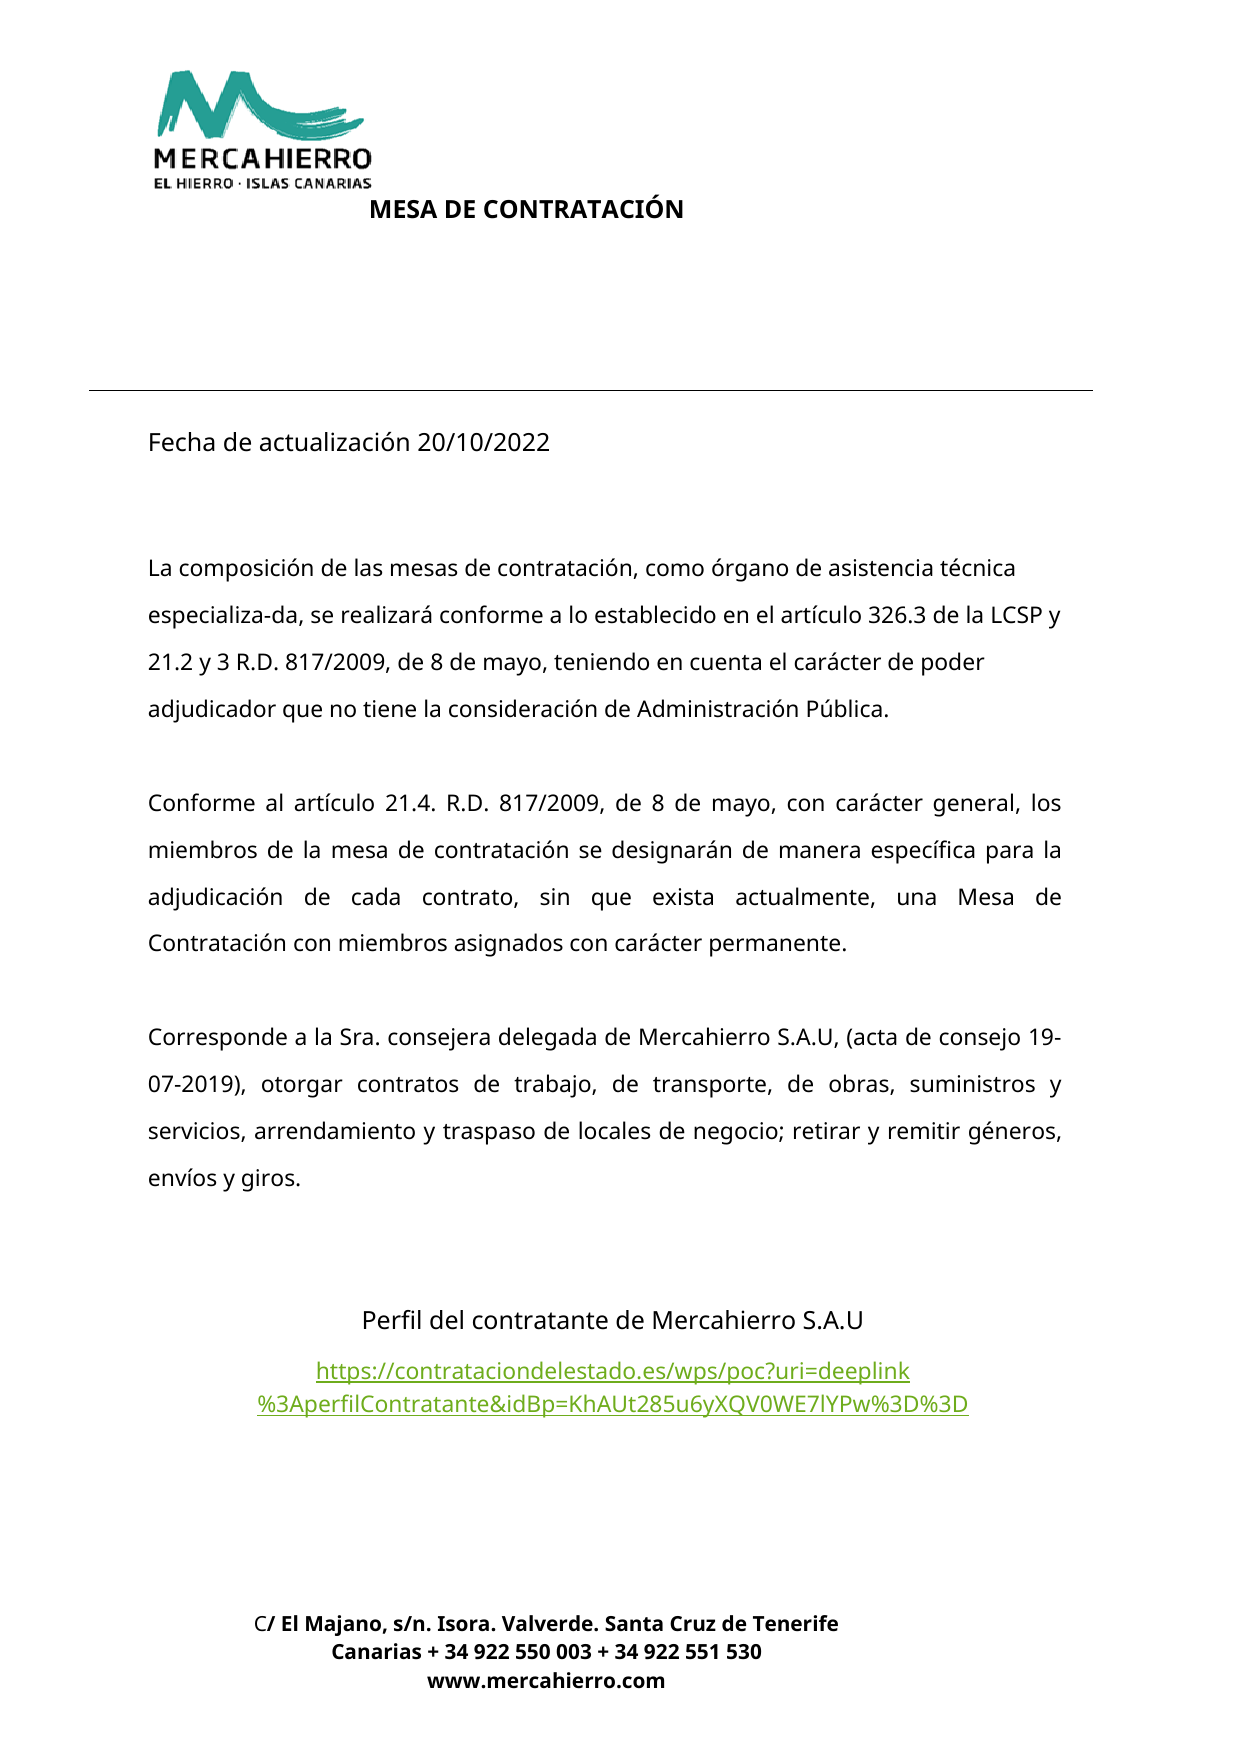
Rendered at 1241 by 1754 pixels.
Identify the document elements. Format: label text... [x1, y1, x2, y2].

text Corresponde a la Sra. consejera delegada de Mercahierro S.A.U, (acta de consejo 19-07-2019), otorgar contratos de trabajo, de transporte, de obras, suministros y servicios, arrendamiento y traspaso de locales de negocio; retirar y remitir géneros, envíos y giros. [148, 1021, 1063, 1193]
text Fecha de actualización 20/10/2022 [148, 425, 1063, 459]
text Conforme al artículo 21.4. R.D. 817/2009, de 8 de mayo, con carácter general, los miembros de la mesa de contratación se designarán de manera específica para la adjudicación de cada contrato, sin que exista actualmente, una Mesa de Contratación con miembros asignados con carácter permanente. [148, 787, 1063, 959]
text https://contrataciondelestado.es/wps/poc?uri=deeplink%3AperfilContratante&idBp=KhAUt285u6yXQV0WE7lYPw%3D%3D [133, 1355, 1093, 1419]
text Perfil del contratante de Mercahierro S.A.U [133, 1302, 1093, 1336]
text La composición de las mesas de contratación, como órgano de asistencia técnica especializa-da, se realizará conforme a lo establecido en el artículo 326.3 de la LCSP y 21.2 y 3 R.D. 817/2009, de 8 de mayo, teniendo en cuenta el carácter de poder adjudicador que no tiene la consideración de Administración Pública. [148, 552, 1063, 724]
